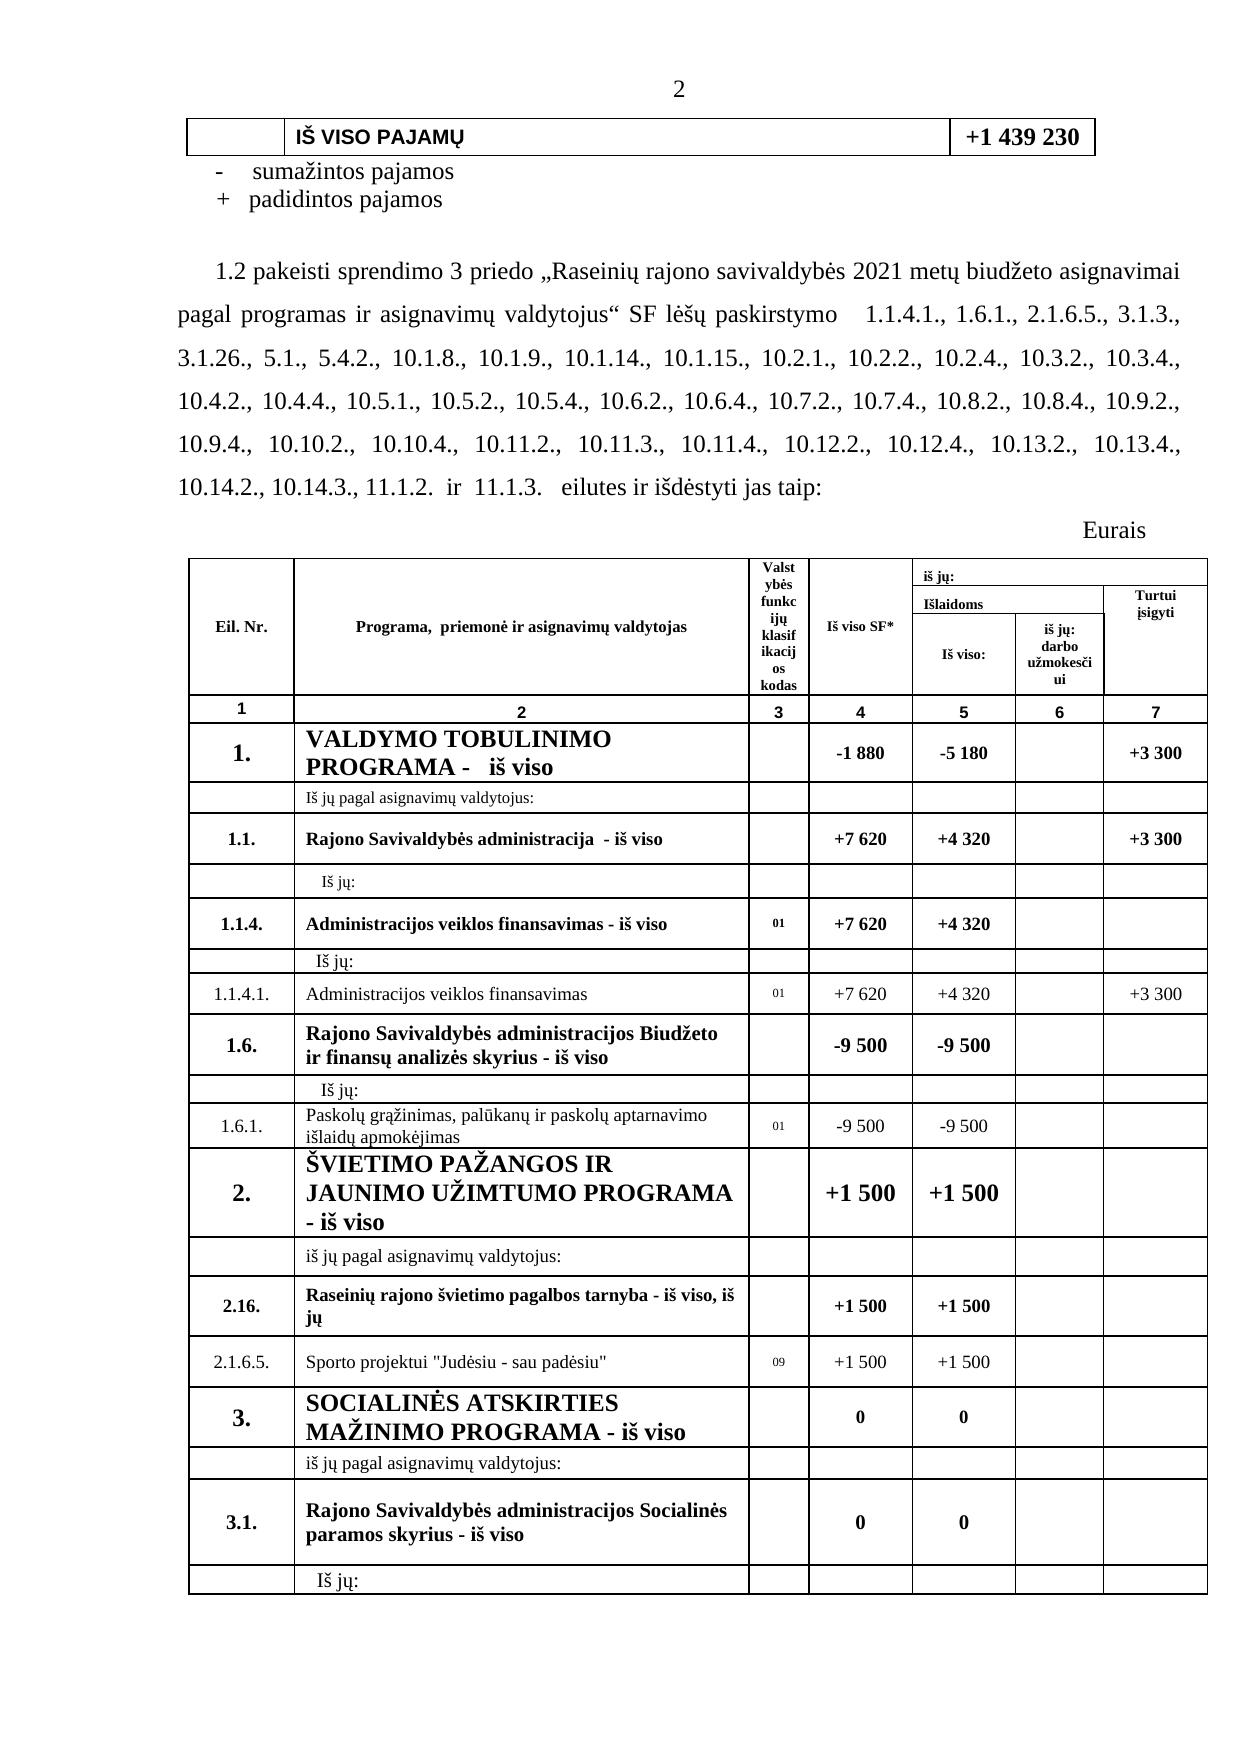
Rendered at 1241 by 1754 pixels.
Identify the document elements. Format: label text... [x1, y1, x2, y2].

table_cell [1016, 1566, 1103, 1593]
table_cell [810, 950, 912, 972]
table_cell [1016, 899, 1103, 948]
table_cell +1 500 [913, 1337, 1015, 1386]
table_cell +3 300 [1104, 974, 1207, 1013]
table_cell [750, 783, 808, 812]
table_cell [913, 865, 1015, 897]
table_cell [1104, 1337, 1207, 1386]
table_cell [750, 724, 808, 781]
table_cell +4 320 [913, 899, 1015, 948]
table_cell [1104, 950, 1207, 972]
table_cell +7 620 [810, 814, 912, 863]
table_cell [913, 783, 1015, 812]
table_cell [810, 783, 912, 812]
table_cell +4 320 [913, 974, 1015, 1013]
table_cell -9 500 [810, 1104, 912, 1147]
table_cell [750, 950, 808, 972]
table_cell 2.16. [190, 1277, 294, 1335]
table_cell 1.6.1. [190, 1104, 294, 1147]
table_cell +1 500 [913, 1277, 1015, 1335]
table_cell [1104, 1566, 1207, 1593]
table_cell [190, 1076, 294, 1102]
table_cell Paskolų grąžinimas, palūkanų ir paskolų aptarnavimo išlaidų apmokėjimas [295, 1104, 748, 1147]
table_cell +1 500 [810, 1337, 912, 1386]
table_cell 2.1.6.5. [190, 1337, 294, 1386]
table_cell Iš jų: [295, 950, 748, 972]
table_cell Iš jų: [295, 1566, 748, 1593]
table_cell Sporto projektui "Judėsiu - sau padėsiu" [295, 1337, 748, 1386]
table_cell [810, 865, 912, 897]
table_cell [190, 1448, 294, 1478]
table_cell [750, 1149, 808, 1236]
table_cell [1016, 783, 1103, 812]
table_cell [750, 1566, 808, 1593]
table_header Eil. Nr. [190, 559, 293, 693]
table_cell [750, 1388, 808, 1446]
table_cell iš jų pagal asignavimų valdytojus: [295, 1238, 748, 1274]
table_cell +4 320 [913, 814, 1015, 863]
table_cell 0 [810, 1480, 912, 1564]
text 1.2 pakeisti sprendimo 3 priedo „Raseinių rajono savivaldybės 2021 metų biudžeto asignavimai pagal programas ir asignavimų valdytojus“ SF lėšų paskirstymo 1.1.4.1., 1.6.1., 2.1.6.5., 3.1.3., 3.1.26., 5.1., 5.4.2., 10.1.8., 10.1.9., 10.1.14., 10.1.15., 10.2.1., 10.2.2., 10.2.4., 10.3.2., 10.3.4., 10.4.2., 10.4.4., 10.5.1., 10.5.2., 10.5.4., 10.6.2., 10.6.4., 10.7.2., 10.7.4., 10.8.2., 10.8.4., 10.9.2., 10.9.4., 10.10.2., 10.10.4., 10.11.2., 10.11.3., 10.11.4., 10.12.2., 10.12.4., 10.13.2., 10.13.4., 10.14.2., 10.14.3., 11.1.2. ir 11.1.3. eilutes ir išdėstyti jas taip: [177, 256, 1181, 501]
table_cell Rajono Savivaldybės administracija - iš viso [295, 814, 748, 863]
table_cell [1016, 814, 1103, 863]
table_header Programa, priemonė ir asignavimų valdytojas [295, 559, 748, 693]
table_cell [750, 1448, 808, 1478]
table_cell 1.1.4. [190, 899, 294, 948]
table_cell [750, 1076, 808, 1102]
table_cell [913, 1566, 1015, 1593]
table_cell [1016, 1015, 1103, 1074]
table_cell +3 300 [1104, 814, 1207, 863]
table_cell [913, 1076, 1015, 1102]
table_cell [750, 1238, 808, 1274]
table_cell +1 439 230 [951, 119, 1094, 155]
table_header iš jų: [913, 559, 1207, 585]
text + padidintos pajamos [177, 184, 1181, 213]
table_cell [1104, 1149, 1207, 1236]
table_cell 6 [1016, 696, 1103, 722]
table_cell [1104, 1388, 1207, 1446]
table_cell Išlaidoms [913, 586, 1103, 613]
table_cell [1104, 1015, 1207, 1074]
table_cell [750, 1015, 808, 1074]
table_cell 01 [750, 974, 808, 1013]
table_cell 3 [750, 696, 808, 722]
table_cell [1016, 1238, 1103, 1274]
table_cell [1016, 1076, 1103, 1102]
table_cell iš jų: darbo užmokesčiui [1016, 614, 1103, 693]
table_cell 01 [750, 1104, 808, 1147]
table_cell 1.1. [190, 814, 294, 863]
table_cell Administracijos veiklos finansavimas [295, 974, 748, 1013]
table_cell 3. [190, 1388, 294, 1446]
table_cell 1.1.4.1. [190, 974, 294, 1013]
table_cell 1 [190, 696, 293, 722]
table_cell +3 300 [1104, 724, 1207, 781]
table_cell 09 [750, 1337, 808, 1386]
table_cell iš jų pagal asignavimų valdytojus: [295, 1448, 748, 1478]
table_cell 3.1. [190, 1480, 294, 1564]
table_cell -9 500 [913, 1104, 1015, 1147]
table_cell [1104, 1238, 1207, 1274]
table_cell 2. [190, 1149, 294, 1236]
table_cell 2 [295, 696, 748, 722]
table_cell [913, 1238, 1015, 1274]
table_cell [913, 1448, 1015, 1478]
table_cell +1 500 [810, 1277, 912, 1335]
table_cell [190, 950, 294, 972]
table_cell 1.6. [190, 1015, 294, 1074]
table_cell [188, 119, 284, 155]
table_cell Raseinių rajono švietimo pagalbos tarnyba - iš viso, iš jų [295, 1277, 748, 1335]
table_cell Rajono Savivaldybės administracijos Socialinės paramos skyrius - iš viso [295, 1480, 748, 1564]
table_cell [1016, 865, 1103, 897]
table_cell [750, 1480, 808, 1564]
table_cell VALDYMO TOBULINIMO PROGRAMA - iš viso [295, 724, 748, 781]
table_cell [1016, 1388, 1103, 1446]
table_header Iš viso SF* [810, 559, 912, 693]
table_cell [1104, 1076, 1207, 1102]
table_cell IŠ VISO PAJAMŲ [285, 119, 949, 155]
table_cell [1104, 1104, 1207, 1147]
table_cell Administracijos veiklos finansavimas - iš viso [295, 899, 748, 948]
table_cell -9 500 [810, 1015, 912, 1074]
table_cell [750, 865, 808, 897]
table_cell [810, 1448, 912, 1478]
table_cell [1016, 1448, 1103, 1478]
table_cell 7 [1104, 696, 1207, 722]
table_cell Iš jų: [295, 1076, 748, 1102]
table_cell -5 180 [913, 724, 1015, 781]
table_cell [1104, 865, 1207, 897]
table_cell [810, 1566, 912, 1593]
table_cell -1 880 [810, 724, 912, 781]
table_cell +1 500 [810, 1149, 912, 1236]
table_cell Iš jų: [295, 865, 748, 897]
table_cell [190, 1566, 294, 1593]
table_cell +7 620 [810, 899, 912, 948]
table_cell [1104, 1448, 1207, 1478]
table_cell 0 [913, 1480, 1015, 1564]
table_cell [810, 1238, 912, 1274]
table_cell [190, 783, 294, 812]
table_cell 1. [190, 724, 294, 781]
text - sumažintos pajamos [215, 156, 1181, 184]
table_cell Rajono Savivaldybės administracijos Biudžeto ir finansų analizės skyrius - iš viso [295, 1015, 748, 1074]
table_cell [1016, 1277, 1103, 1335]
table_cell [1016, 1480, 1103, 1564]
table_cell ŠVIETIMO PAŽANGOS IR JAUNIMO UŽIMTUMO PROGRAMA - iš viso [295, 1149, 748, 1236]
table_cell [1016, 1149, 1103, 1236]
table_cell [1104, 783, 1207, 812]
table_cell 0 [913, 1388, 1015, 1446]
table_cell [1104, 1480, 1207, 1564]
table_header Valstybės funkcijų klasifikacijos kodas [750, 559, 808, 693]
table_cell [750, 1277, 808, 1335]
table_cell [1016, 1104, 1103, 1147]
table_cell [1016, 950, 1103, 972]
table_cell 01 [750, 899, 808, 948]
table_cell SOCIALINĖS ATSKIRTIES MAŽINIMO PROGRAMA - iš viso [295, 1388, 748, 1446]
text Eurais [177, 515, 1181, 544]
table_cell Turtui įsigyti [1104, 586, 1207, 693]
table_cell Iš viso: [913, 614, 1015, 693]
table_cell [750, 814, 808, 863]
table_cell [1104, 899, 1207, 948]
table_cell +7 620 [810, 974, 912, 1013]
table_cell 4 [810, 696, 912, 722]
table_cell [1016, 1337, 1103, 1386]
table_cell [913, 950, 1015, 972]
table_cell +1 500 [913, 1149, 1015, 1236]
table_cell [1016, 724, 1103, 781]
table_cell [190, 1238, 294, 1274]
table_cell [1104, 1277, 1207, 1335]
table_cell Iš jų pagal asignavimų valdytojus: [295, 783, 748, 812]
table_cell 5 [913, 696, 1015, 722]
table_cell 0 [810, 1388, 912, 1446]
table_cell [190, 865, 294, 897]
table_cell [1016, 974, 1103, 1013]
table_cell [810, 1076, 912, 1102]
table_cell -9 500 [913, 1015, 1015, 1074]
